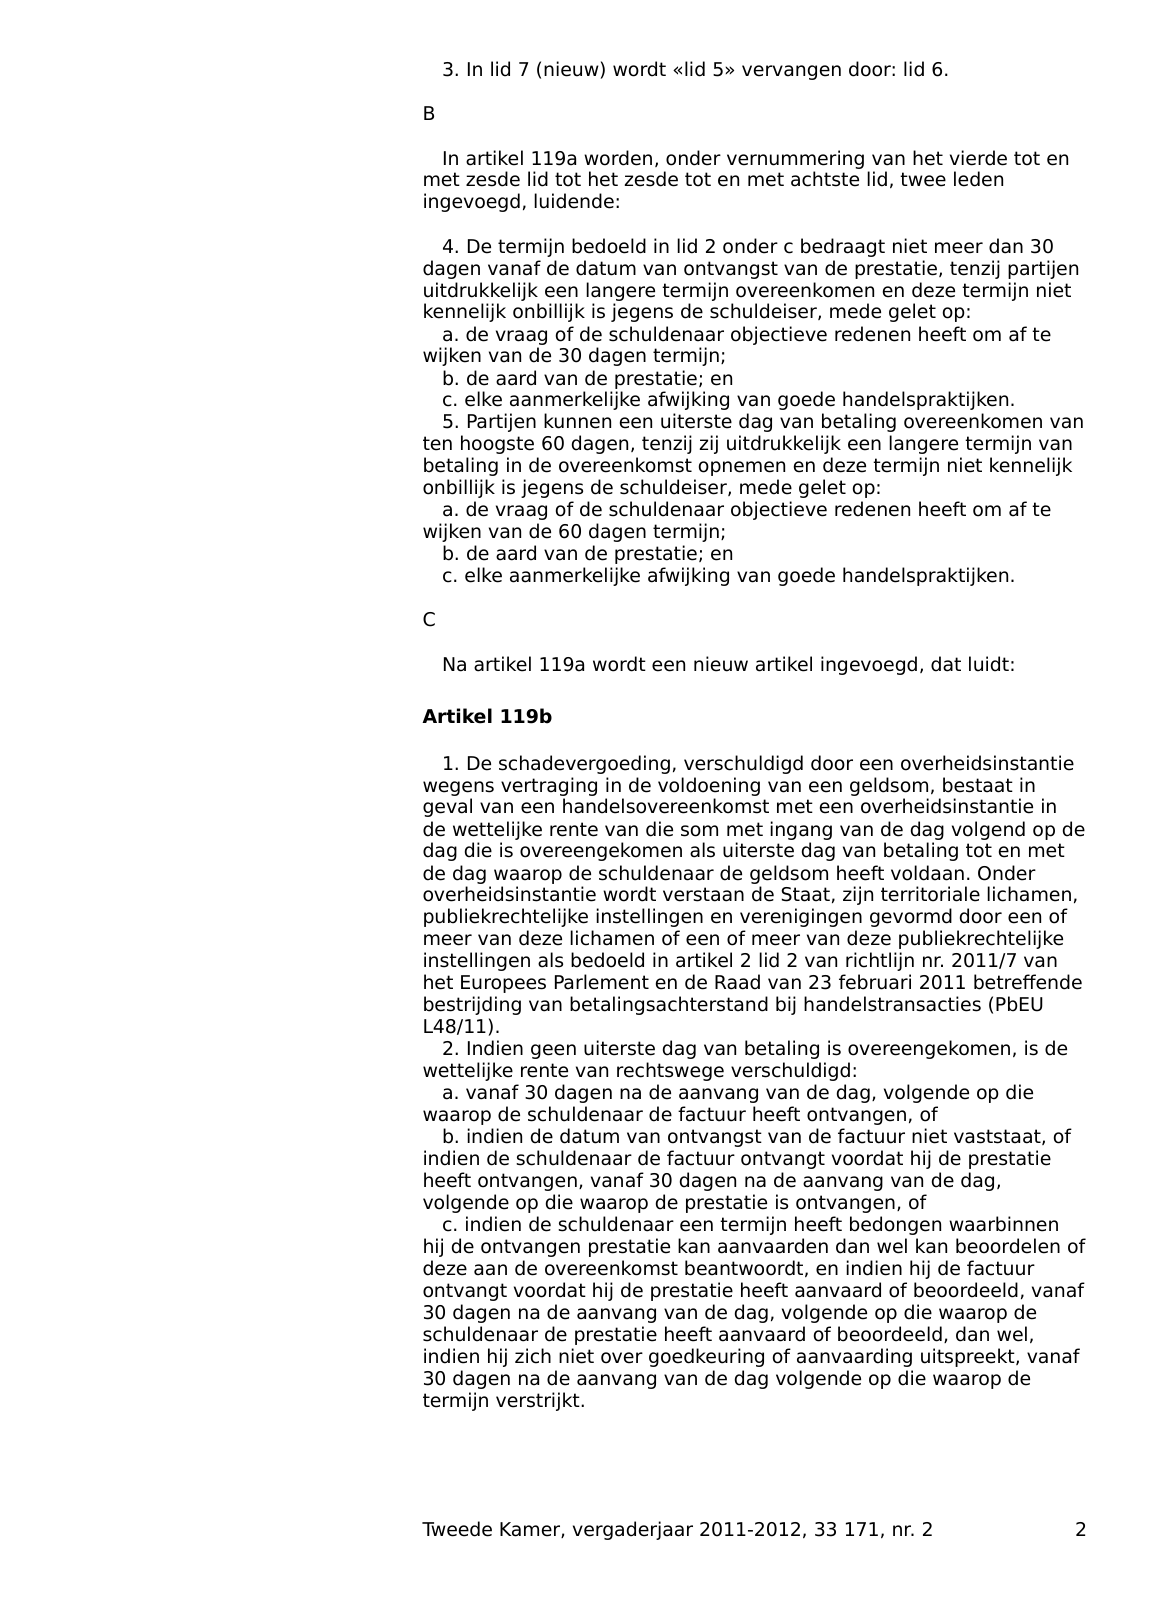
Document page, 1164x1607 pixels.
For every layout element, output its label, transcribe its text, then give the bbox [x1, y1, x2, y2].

text c. elke aanmerkelijke afwijking van goede handelspraktijken. [422, 389, 1087, 411]
text b. de aard van de prestatie; en [422, 543, 1087, 565]
text 1. De schadevergoeding, verschuldigd door een overheidsinstantie wegens vertraging in de voldoening van een geldsom, bestaat in geval van een handelsovereenkomst met een overheidsinstantie in de wettelijke rente van die som met ingang van de dag volgend op de dag die is overeengekomen als uiterste dag van betaling tot en met de dag waarop de schuldenaar de geldsom heeft voldaan. Onder overheidsinstantie wordt verstaan de Staat, zijn territoriale lichamen, publiekrechtelijke instellingen en verenigingen gevormd door een of meer van deze lichamen of een of meer van deze publiekrechtelijke instellingen als bedoeld in artikel 2 lid 2 van richtlijn nr. 2011/7 van het Europees Parlement en de Raad van 23 februari 2011 betreffende bestrijding van betalingsachterstand bij handelstransacties (PbEU L48/11). [422, 752, 1087, 1038]
text c. elke aanmerkelijke afwijking van goede handelspraktijken. [422, 565, 1087, 587]
text Na artikel 119a wordt een nieuw artikel ingevoegd, dat luidt: [422, 653, 1087, 676]
text 5. Partijen kunnen een uiterste dag van betaling overeenkomen van ten hoogste 60 dagen, tenzij zij uitdrukkelijk een langere termijn van betaling in de overeenkomst opnemen en deze termijn niet kennelijk onbillijk is jegens de schuldeiser, mede gelet op: [422, 411, 1087, 499]
text a. vanaf 30 dagen na de aanvang van de dag, volgende op die waarop de schuldenaar de factuur heeft ontvangen, of [422, 1082, 1087, 1126]
text a. de vraag of de schuldenaar objectieve redenen heeft om af te wijken van de 60 dagen termijn; [422, 499, 1087, 543]
text c. indien de schuldenaar een termijn heeft bedongen waarbinnen hij de ontvangen prestatie kan aanvaarden dan wel kan beoordelen of deze aan de overeenkomst beantwoordt, en indien hij de factuur ontvangt voordat hij de prestatie heeft aanvaard of beoordeeld, vanaf 30 dagen na de aanvang van de dag, volgende op die waarop de schuldenaar de prestatie heeft aanvaard of beoordeeld, dan wel, indien hij zich niet over goedkeuring of aanvaarding uitspreekt, vanaf 30 dagen na de aanvang van de dag volgende op die waarop de termijn verstrijkt. [422, 1214, 1087, 1412]
text b. indien de datum van ontvangst van de factuur niet vaststaat, of indien de schuldenaar de factuur ontvangt voordat hij de prestatie heeft ontvangen, vanaf 30 dagen na de aanvang van de dag, volgende op die waarop de prestatie is ontvangen, of [422, 1126, 1087, 1214]
text 3. In lid 7 (nieuw) wordt «lid 5» vervangen door: lid 6. [422, 59, 1087, 81]
subtitle Artikel 119b [422, 706, 1087, 727]
text b. de aard van de prestatie; en [422, 367, 1087, 389]
text In artikel 119a worden, onder vernummering van het vierde tot en met zesde lid tot het zesde tot en met achtste lid, twee leden ingevoegd, luidende: [422, 147, 1087, 213]
text 2. Indien geen uiterste dag van betaling is overeengekomen, is de wettelijke rente van rechtswege verschuldigd: [422, 1038, 1087, 1082]
text 4. De termijn bedoeld in lid 2 onder c bedraagt niet meer dan 30 dagen vanaf de datum van ontvangst van de prestatie, tenzij partijen uitdrukkelijk een langere termijn overeenkomen en deze termijn niet kennelijk onbillijk is jegens de schuldeiser, mede gelet op: [422, 236, 1087, 323]
text B [422, 103, 1087, 125]
text a. de vraag of de schuldenaar objectieve redenen heeft om af te wijken van de 30 dagen termijn; [422, 323, 1087, 367]
text C [422, 609, 1087, 631]
